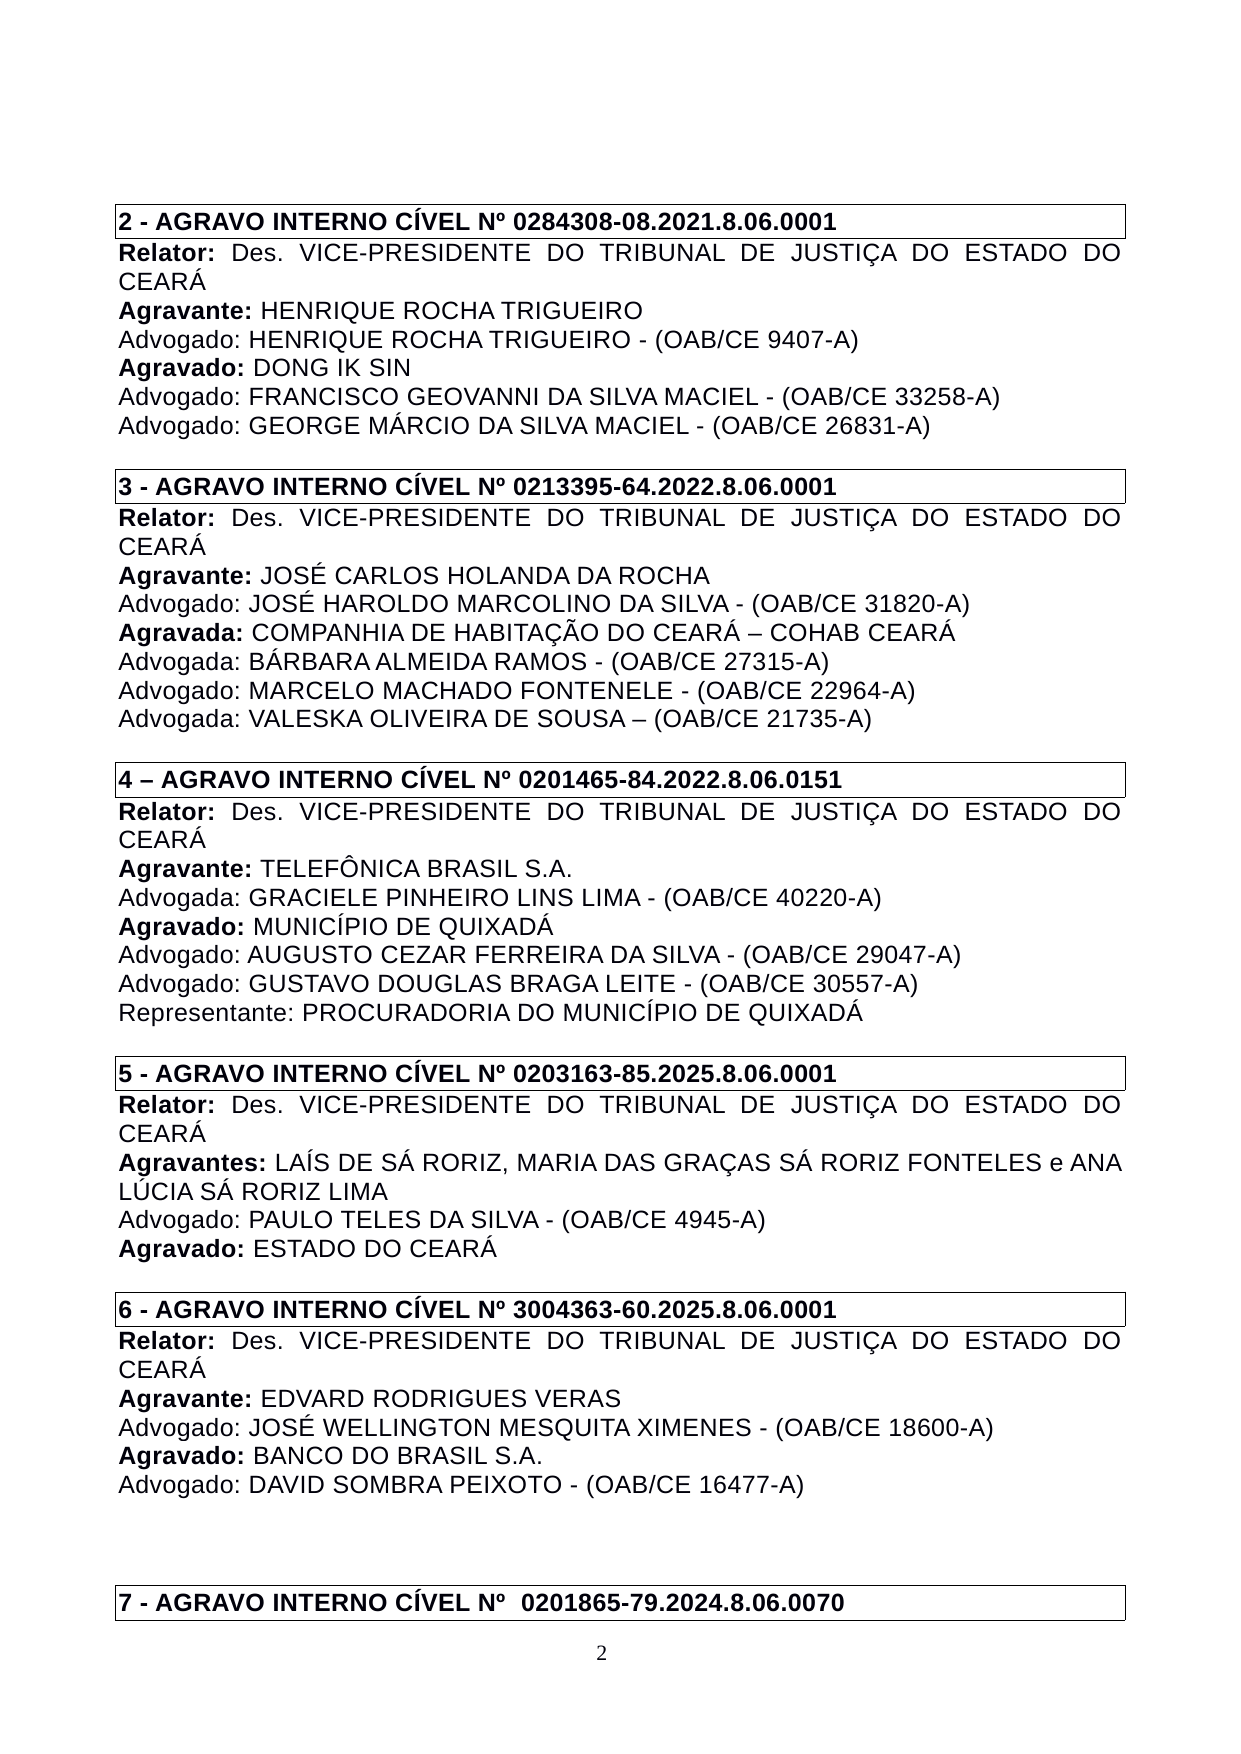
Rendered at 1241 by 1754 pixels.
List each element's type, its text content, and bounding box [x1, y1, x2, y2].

text Agravado: DONG IK SIN [118, 353, 1122, 382]
text Advogado: GEORGE MÁRCIO DA SILVA MACIEL - (OAB/CE 26831-A) [118, 411, 1122, 440]
text Advogada: VALESKA OLIVEIRA DE SOUSA – (OAB/CE 21735-A) [118, 704, 1122, 733]
text 2 - AGRAVO INTERNO CÍVEL Nº 0284308-08.2021.8.06.0001 [116, 205, 1125, 238]
text Agravada: COMPANHIA DE HABITAÇÃO DO CEARÁ – COHAB CEARÁ [118, 618, 1122, 647]
text Agravado: MUNICÍPIO DE QUIXADÁ [118, 912, 1122, 941]
text Agravante: EDVARD RODRIGUES VERAS [118, 1384, 1122, 1413]
text Advogado: JOSÉ HAROLDO MARCOLINO DA SILVA - (OAB/CE 31820-A) [118, 589, 1122, 618]
text Advogado: AUGUSTO CEZAR FERREIRA DA SILVA - (OAB/CE 29047-A) [118, 941, 1122, 969]
text Relator: Des. VICE-PRESIDENTE DO TRIBUNAL DE JUSTIÇA DO ESTADO DO CEARÁ [118, 239, 1122, 296]
text Relator: Des. VICE-PRESIDENTE DO TRIBUNAL DE JUSTIÇA DO ESTADO DO CEARÁ [118, 1091, 1122, 1148]
text Advogado: GUSTAVO DOUGLAS BRAGA LEITE - (OAB/CE 30557-A) [118, 969, 1122, 998]
text Agravante: JOSÉ CARLOS HOLANDA DA ROCHA [118, 561, 1122, 589]
text 4 – AGRAVO INTERNO CÍVEL Nº 0201465-84.2022.8.06.0151 [116, 763, 1125, 797]
text Agravante: TELEFÔNICA BRASIL S.A. [118, 854, 1122, 883]
text Advogado: JOSÉ WELLINGTON MESQUITA XIMENES - (OAB/CE 18600-A) [118, 1413, 1122, 1441]
text Advogada: BÁRBARA ALMEIDA RAMOS - (OAB/CE 27315-A) [118, 647, 1122, 676]
text Agravante: HENRIQUE ROCHA TRIGUEIRO [118, 296, 1122, 325]
text Advogado: MARCELO MACHADO FONTENELE - (OAB/CE 22964-A) [118, 676, 1122, 704]
text 7 - AGRAVO INTERNO CÍVEL Nº 0201865-79.2024.8.06.0070 [116, 1586, 1125, 1620]
text Advogada: GRACIELE PINHEIRO LINS LIMA - (OAB/CE 40220-A) [118, 883, 1122, 912]
text 5 - AGRAVO INTERNO CÍVEL Nº 0203163-85.2025.8.06.0001 [116, 1057, 1125, 1090]
text Agravado: ESTADO DO CEARÁ [118, 1234, 1122, 1263]
text Advogado: PAULO TELES DA SILVA - (OAB/CE 4945-A) [118, 1205, 1122, 1234]
text Representante: PROCURADORIA DO MUNICÍPIO DE QUIXADÁ [118, 998, 1122, 1027]
text Relator: Des. VICE-PRESIDENTE DO TRIBUNAL DE JUSTIÇA DO ESTADO DO CEARÁ [118, 798, 1122, 854]
text Relator: Des. VICE-PRESIDENTE DO TRIBUNAL DE JUSTIÇA DO ESTADO DO CEARÁ [118, 1327, 1122, 1384]
text Relator: Des. VICE-PRESIDENTE DO TRIBUNAL DE JUSTIÇA DO ESTADO DO CEARÁ [118, 504, 1122, 561]
text Agravado: BANCO DO BRASIL S.A. [118, 1441, 1122, 1470]
text Advogado: HENRIQUE ROCHA TRIGUEIRO - (OAB/CE 9407-A) [118, 325, 1122, 353]
text Advogado: DAVID SOMBRA PEIXOTO - (OAB/CE 16477-A) [118, 1470, 1122, 1499]
text 3 - AGRAVO INTERNO CÍVEL Nº 0213395-64.2022.8.06.0001 [116, 470, 1125, 503]
text 6 - AGRAVO INTERNO CÍVEL Nº 3004363-60.2025.8.06.0001 [116, 1293, 1125, 1326]
text Advogado: FRANCISCO GEOVANNI DA SILVA MACIEL - (OAB/CE 33258-A) [118, 382, 1122, 411]
text Agravantes: LAÍS DE SÁ RORIZ, MARIA DAS GRAÇAS SÁ RORIZ FONTELES e ANA LÚCIA SÁ RORIZ LIMA [118, 1148, 1122, 1205]
